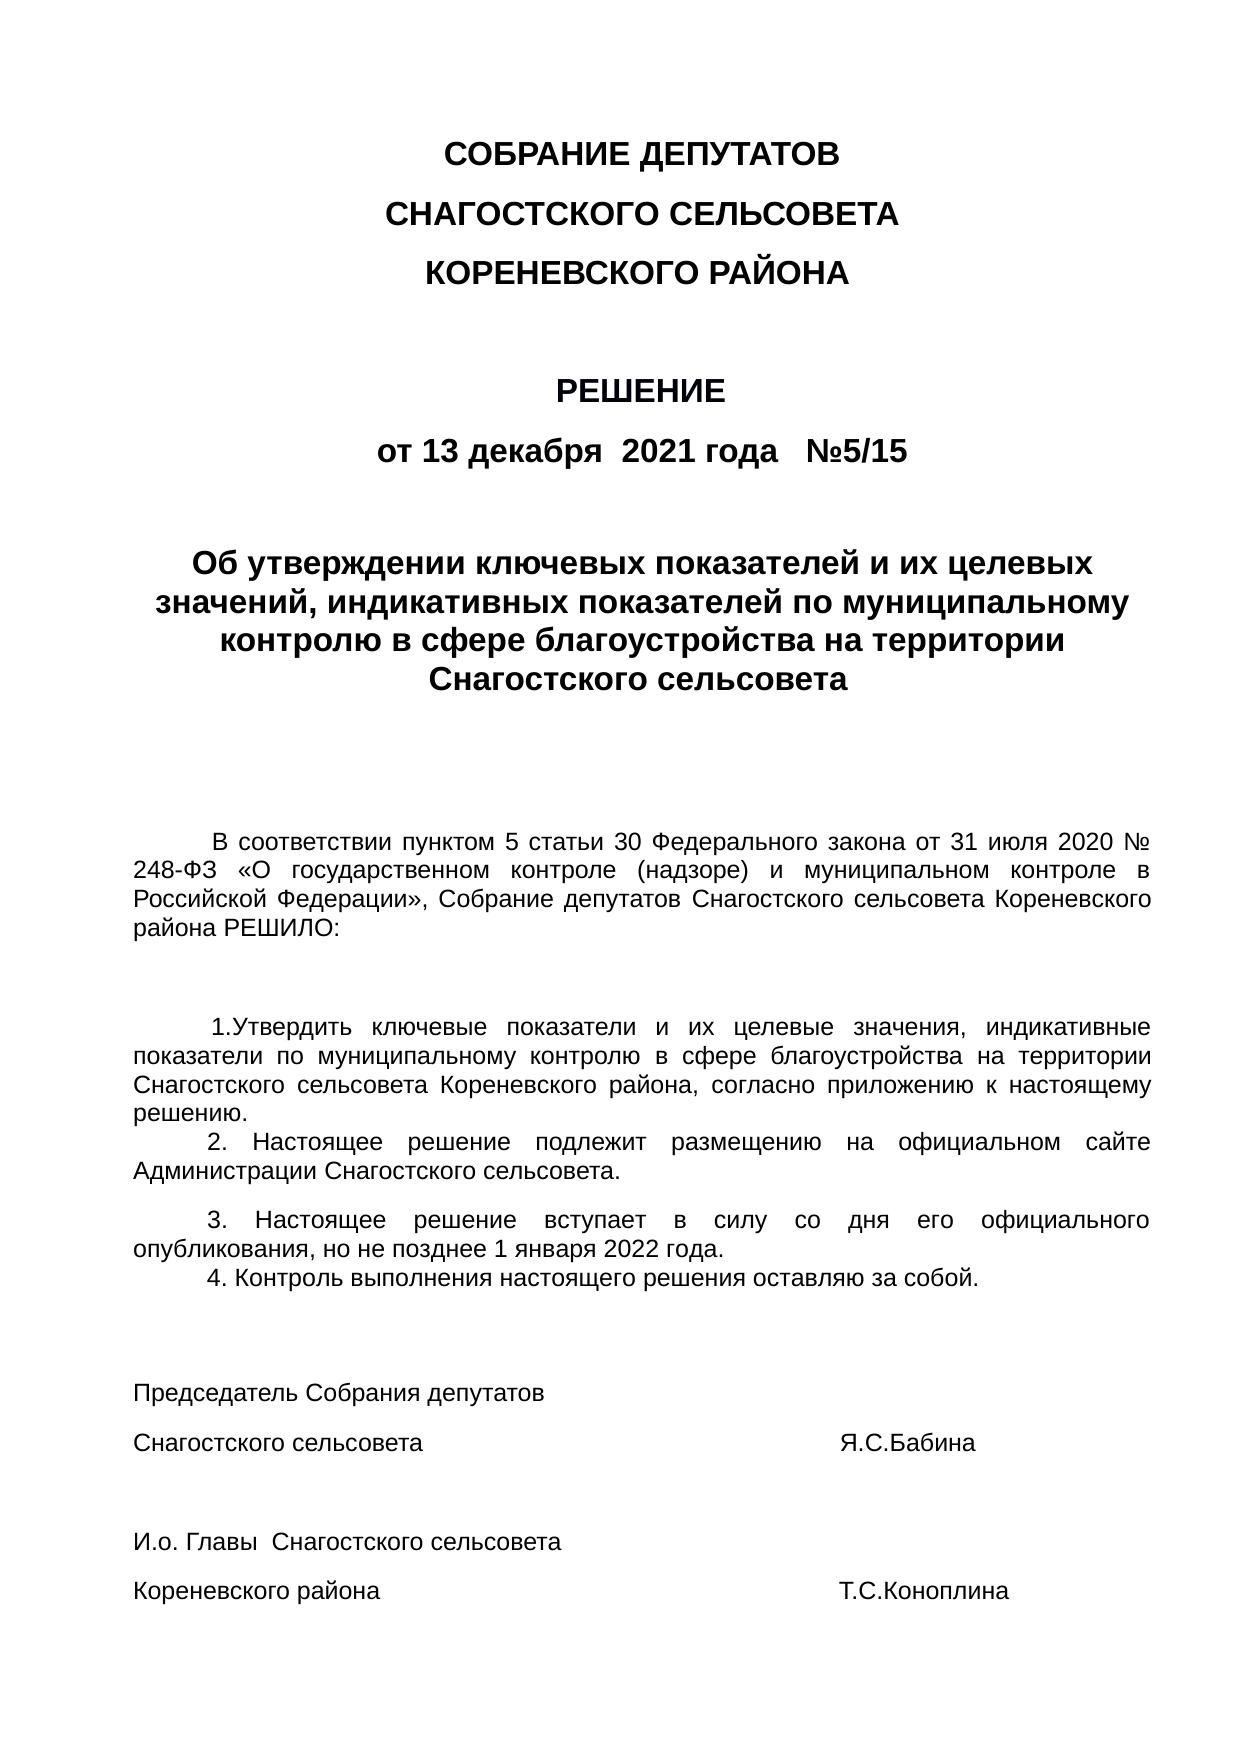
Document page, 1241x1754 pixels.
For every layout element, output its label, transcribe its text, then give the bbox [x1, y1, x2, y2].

text КОРЕНЕВСКОГО РАЙОНА [133, 253, 1152, 291]
text 4. Контроль выполнения настоящего решения оставляю за собой. [133, 1263, 1152, 1292]
text В соответствии пунктом 5 статьи 30 Федерального закона от 31 июля 2020 № 248-ФЗ «О государственном контроле (надзоре) и муниципальном контроле в Российской Федерации», Собрание депутатов Снагостского сельсовета Кореневского района РЕШИЛО: [133, 827, 1152, 942]
text СОБРАНИЕ ДЕПУТАТОВ [133, 134, 1152, 173]
text 2. Настоящее решение подлежит размещению на официальном сайте Администрации Снагостского сельсовета. [133, 1127, 1152, 1185]
text Председатель Собрания депутатов [133, 1378, 1152, 1407]
text 3. Настоящее решение вступает в силу со дня его официального опубликования, но не позднее 1 января 2022 года. [133, 1206, 1152, 1263]
text Кореневского района Т.С.Коноплина [133, 1576, 1152, 1605]
text РЕШЕНИЕ [133, 371, 1149, 410]
text Об утверждении ключевых показателей и их целевых значений, индикативных показателей по муниципальному контролю в сфере благоустройства на территории Снагостского сельсовета [133, 543, 1152, 697]
text И.о. Главы Снагостского сельсовета [133, 1527, 1152, 1556]
subtitle от 13 декабря 2021 года №5/15 [133, 431, 1152, 469]
text 1.Утвердить ключевые показатели и их целевые значения, индикативные показатели по муниципальному контролю в сфере благоустройства на территории Снагостского сельсовета Кореневского района, согласно приложению к настоящему решению. [133, 1012, 1152, 1127]
text СНАГОСТСКОГО СЕЛЬСОВЕТА [133, 193, 1152, 232]
text Снагостского сельсовета Я.С.Бабина [133, 1428, 1152, 1456]
